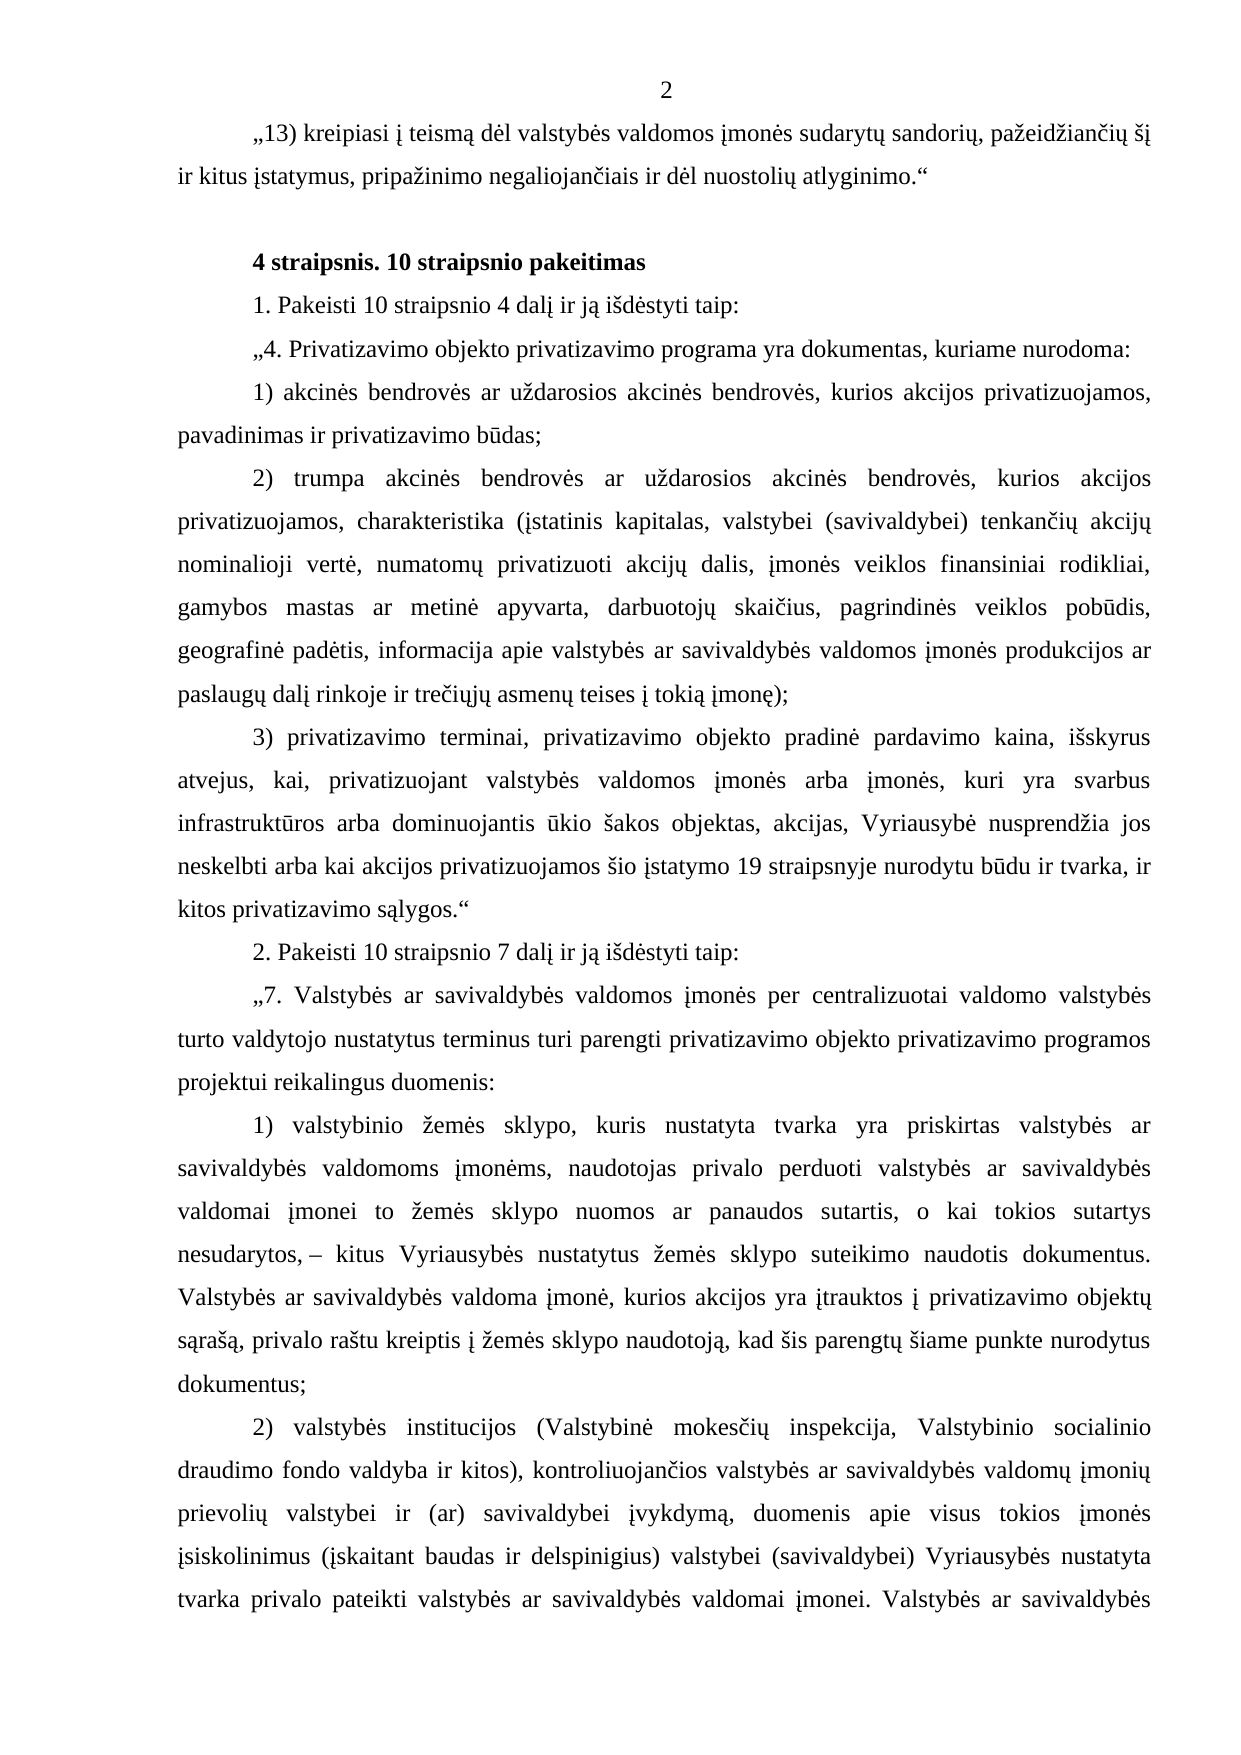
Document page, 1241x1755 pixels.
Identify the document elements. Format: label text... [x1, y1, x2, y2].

text 2) valstybės institucijos (Valstybinė mokesčių inspekcija, Valstybinio socialinio draudimo fondo valdyba ir kitos), kontroliuojančios valstybės ar savivaldybės valdomų įmonių prievolių valstybei ir (ar) savivaldybei įvykdymą, duomenis apie visus tokios įmonės įsiskolinimus (įskaitant baudas ir delspinigius) valstybei (savivaldybei) Vyriausybės nustatyta tvarka privalo pateikti valstybės ar savivaldybės valdomai įmonei. Valstybės ar savivaldybės [177, 1412, 1152, 1613]
text 4 straipsnis. 10 straipsnio pakeitimas [177, 247, 1152, 276]
text 1) akcinės bendrovės ar uždarosios akcinės bendrovės, kurios akcijos privatizuojamos, pavadinimas ir privatizavimo būdas; [177, 377, 1152, 449]
text 1. Pakeisti 10 straipsnio 4 dalį ir ją išdėstyti taip: [177, 291, 1152, 319]
text 3) privatizavimo terminai, privatizavimo objekto pradinė pardavimo kaina, išskyrus atvejus, kai, privatizuojant valstybės valdomos įmonės arba įmonės, kuri yra svarbus infrastruktūros arba dominuojantis ūkio šakos objektas, akcijas, Vyriausybė nusprendžia jos neskelbti arba kai akcijos privatizuojamos šio įstatymo 19 straipsnyje nurodytu būdu ir tvarka, ir kitos privatizavimo sąlygos.“ [177, 722, 1152, 923]
text „7. Valstybės ar savivaldybės valdomos įmonės per centralizuotai valdomo valstybės turto valdytojo nustatytus terminus turi parengti privatizavimo objekto privatizavimo programos projektui reikalingus duomenis: [177, 981, 1152, 1096]
text 2. Pakeisti 10 straipsnio 7 dalį ir ją išdėstyti taip: [177, 937, 1152, 966]
text 2) trumpa akcinės bendrovės ar uždarosios akcinės bendrovės, kurios akcijos privatizuojamos, charakteristika (įstatinis kapitalas, valstybei (savivaldybei) tenkančių akcijų nominalioji vertė, numatomų privatizuoti akcijų dalis, įmonės veiklos finansiniai rodikliai, gamybos mastas ar metinė apyvarta, darbuotojų skaičius, pagrindinės veiklos pobūdis, geografinė padėtis, informacija apie valstybės ar savivaldybės valdomos įmonės produkcijos ar paslaugų dalį rinkoje ir trečiųjų asmenų teises į tokią įmonę); [177, 463, 1152, 707]
text „4. Privatizavimo objekto privatizavimo programa yra dokumentas, kuriame nurodoma: [177, 334, 1152, 362]
text „13) kreipiasi į teismą dėl valstybės valdomos įmonės sudarytų sandorių, pažeidžiančių šį ir kitus įstatymus, pripažinimo negaliojančiais ir dėl nuostolių atlyginimo.“ [177, 118, 1152, 190]
text 1) valstybinio žemės sklypo, kuris nustatyta tvarka yra priskirtas valstybės ar savivaldybės valdomoms įmonėms, naudotojas privalo perduoti valstybės ar savivaldybės valdomai įmonei to žemės sklypo nuomos ar panaudos sutartis, o kai tokios sutartys nesudarytos, – kitus Vyriausybės nustatytus žemės sklypo suteikimo naudotis dokumentus. Valstybės ar savivaldybės valdoma įmonė, kurios akcijos yra įtrauktos į privatizavimo objektų sąrašą, privalo raštu kreiptis į žemės sklypo naudotoją, kad šis parengtų šiame punkte nurodytus dokumentus; [177, 1110, 1152, 1397]
